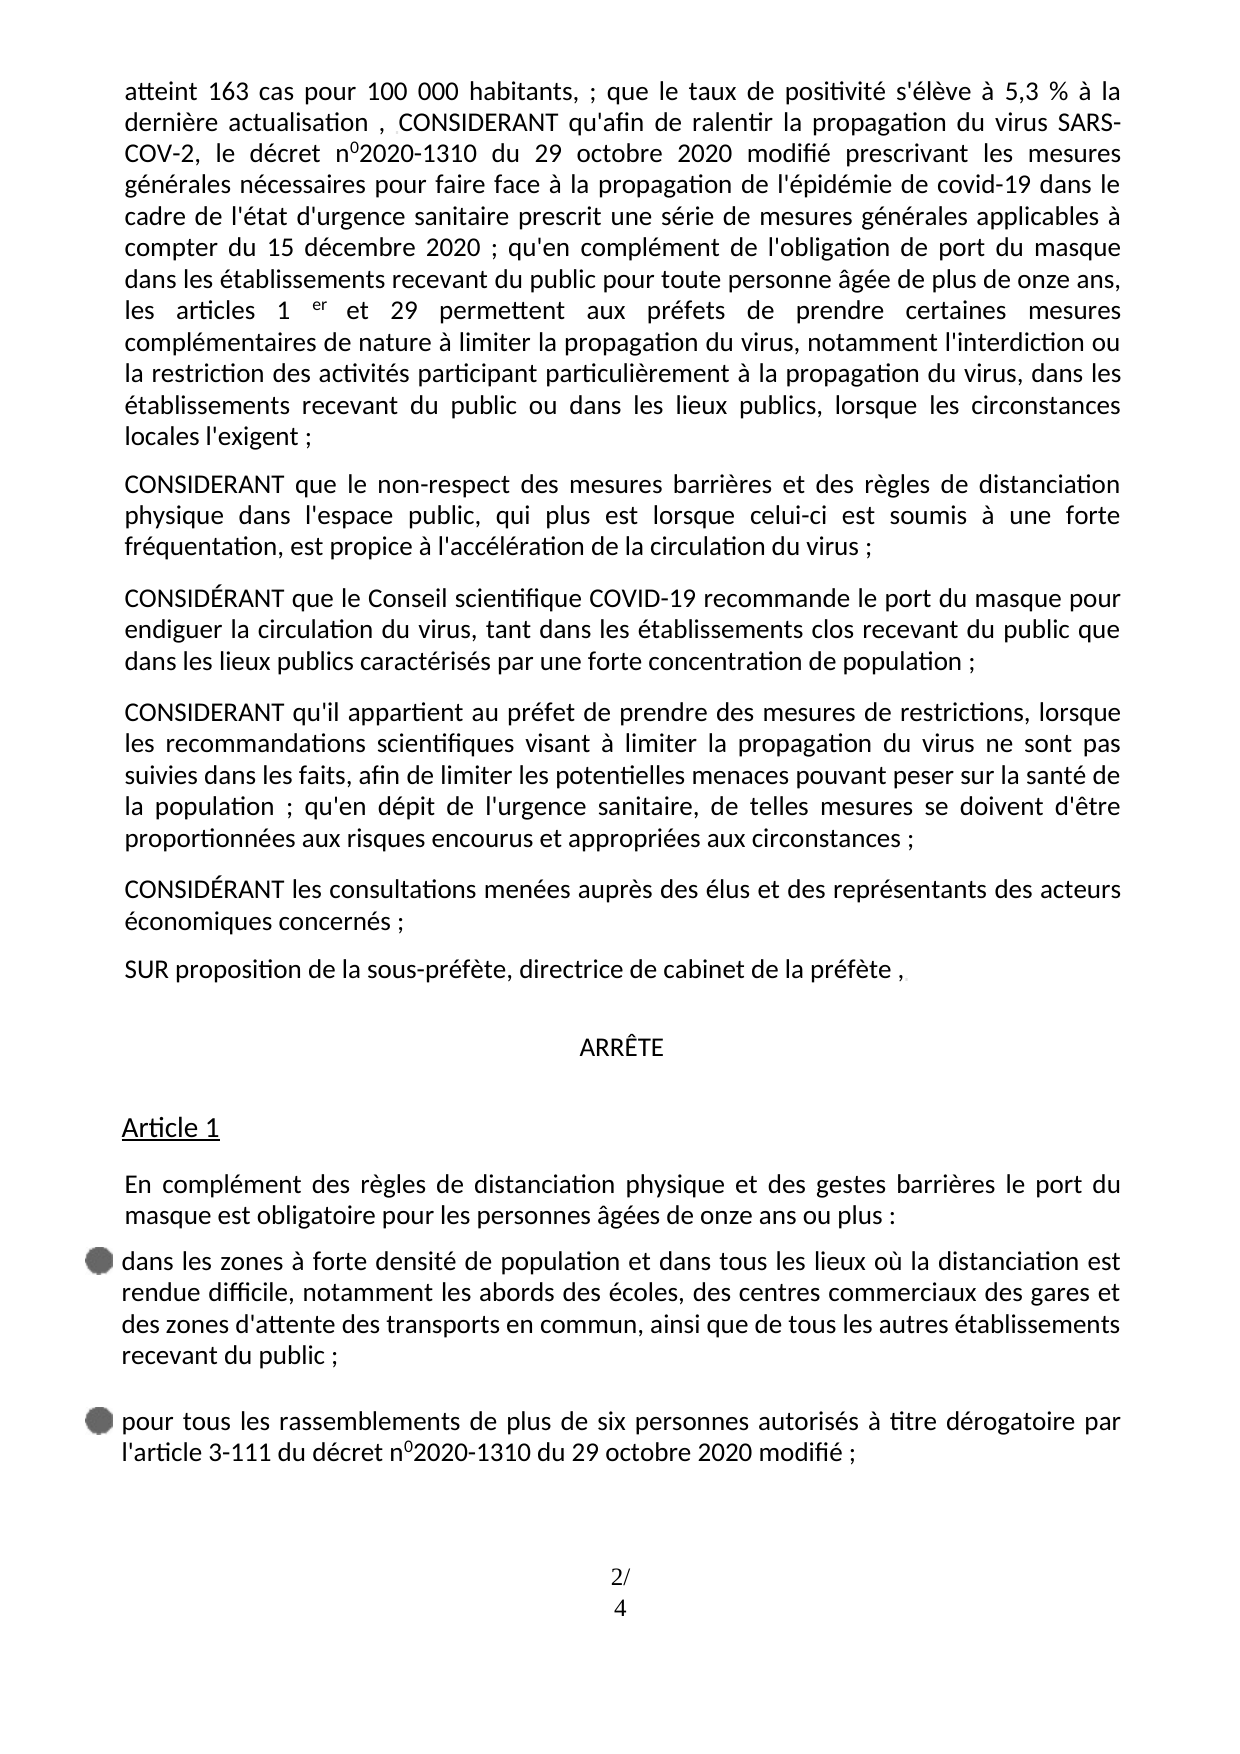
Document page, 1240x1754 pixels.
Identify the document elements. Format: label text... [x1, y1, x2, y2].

picture [85, 1247, 113, 1275]
text CONSIDERANT qu'il appartient au préfet de prendre des mesures de restrictions, lorsque les recommandations scientifiques visant à limiter la propagation du virus ne sont pas suivies dans les faits, afin de limiter les potentielles menaces pouvant peser sur la santé de la population ; qu'en dépit de l'urgence sanitaire, de telles mesures se doivent d'être proportionnées aux risques encourus et appropriées aux circonstances ; [124, 697, 1122, 854]
text SUR proposition de la sous-préfète, directrice de cabinet de la préfète , [124, 953, 1122, 984]
text atteint 163 cas pour 100 000 habitants, ; que le taux de positivité s'élève à 5,3 % à la dernière actualisation , CONSIDERANT qu'afin de ralentir la propagation du virus SARS-COV-2, le décret n02020-1310 du 29 octobre 2020 modifié prescrivant les mesures générales nécessaires pour faire face à la propagation de l'épidémie de covid-19 dans le cadre de l'état d'urgence sanitaire prescrit une série de mesures générales applicables à compter du 15 décembre 2020 ; qu'en complément de l'obligation de port du masque dans les établissements recevant du public pour toute personne âgée de plus de onze ans, les articles 1 er et 29 permettent aux préfets de prendre certaines mesures complémentaires de nature à limiter la propagation du virus, notamment l'interdiction ou la restriction des activités participant particulièrement à la propagation du virus, dans les établissements recevant du public ou dans les lieux publics, lorsque les circonstances locales l'exigent ; [124, 75, 1122, 452]
text CONSIDÉRANT les consultations menées auprès des élus et des représentants des acteurs économiques concernés ; [124, 874, 1122, 937]
text CONSIDÉRANT que le Conseil scientifique COVID-19 recommande le port du masque pour endiguer la circulation du virus, tant dans les établissements clos recevant du public que dans les lieux publics caractérisés par une forte concentration de population ; [124, 582, 1122, 677]
picture [85, 1407, 113, 1435]
text En complément des règles de distanciation physique et des gestes barrières le port du masque est obligatoire pour les personnes âgées de onze ans ou plus : [124, 1168, 1122, 1231]
text ARRÊTE [121, 1033, 1122, 1063]
list pour tous les rassemblements de plus de six personnes autorisés à titre dérogatoire par l'article 3-111 du décret n02020-1310 du 29 octobre 2020 modifié ; [84, 1406, 1122, 1468]
text CONSIDERANT que le non-respect des mesures barrières et des règles de distanciation physique dans l'espace public, qui plus est lorsque celui-ci est soumis à une forte fréquentation, est propice à l'accélération de la circulation du virus ; [124, 468, 1122, 562]
list dans les zones à forte densité de population et dans tous les lieux où la distanciation est rendue difficile, notamment les abords des écoles, des centres commerciaux des gares et des zones d'attente des transports en commun, ainsi que de tous les autres établissements recevant du public ; [84, 1246, 1122, 1371]
text Article 1 [121, 1109, 1129, 1144]
